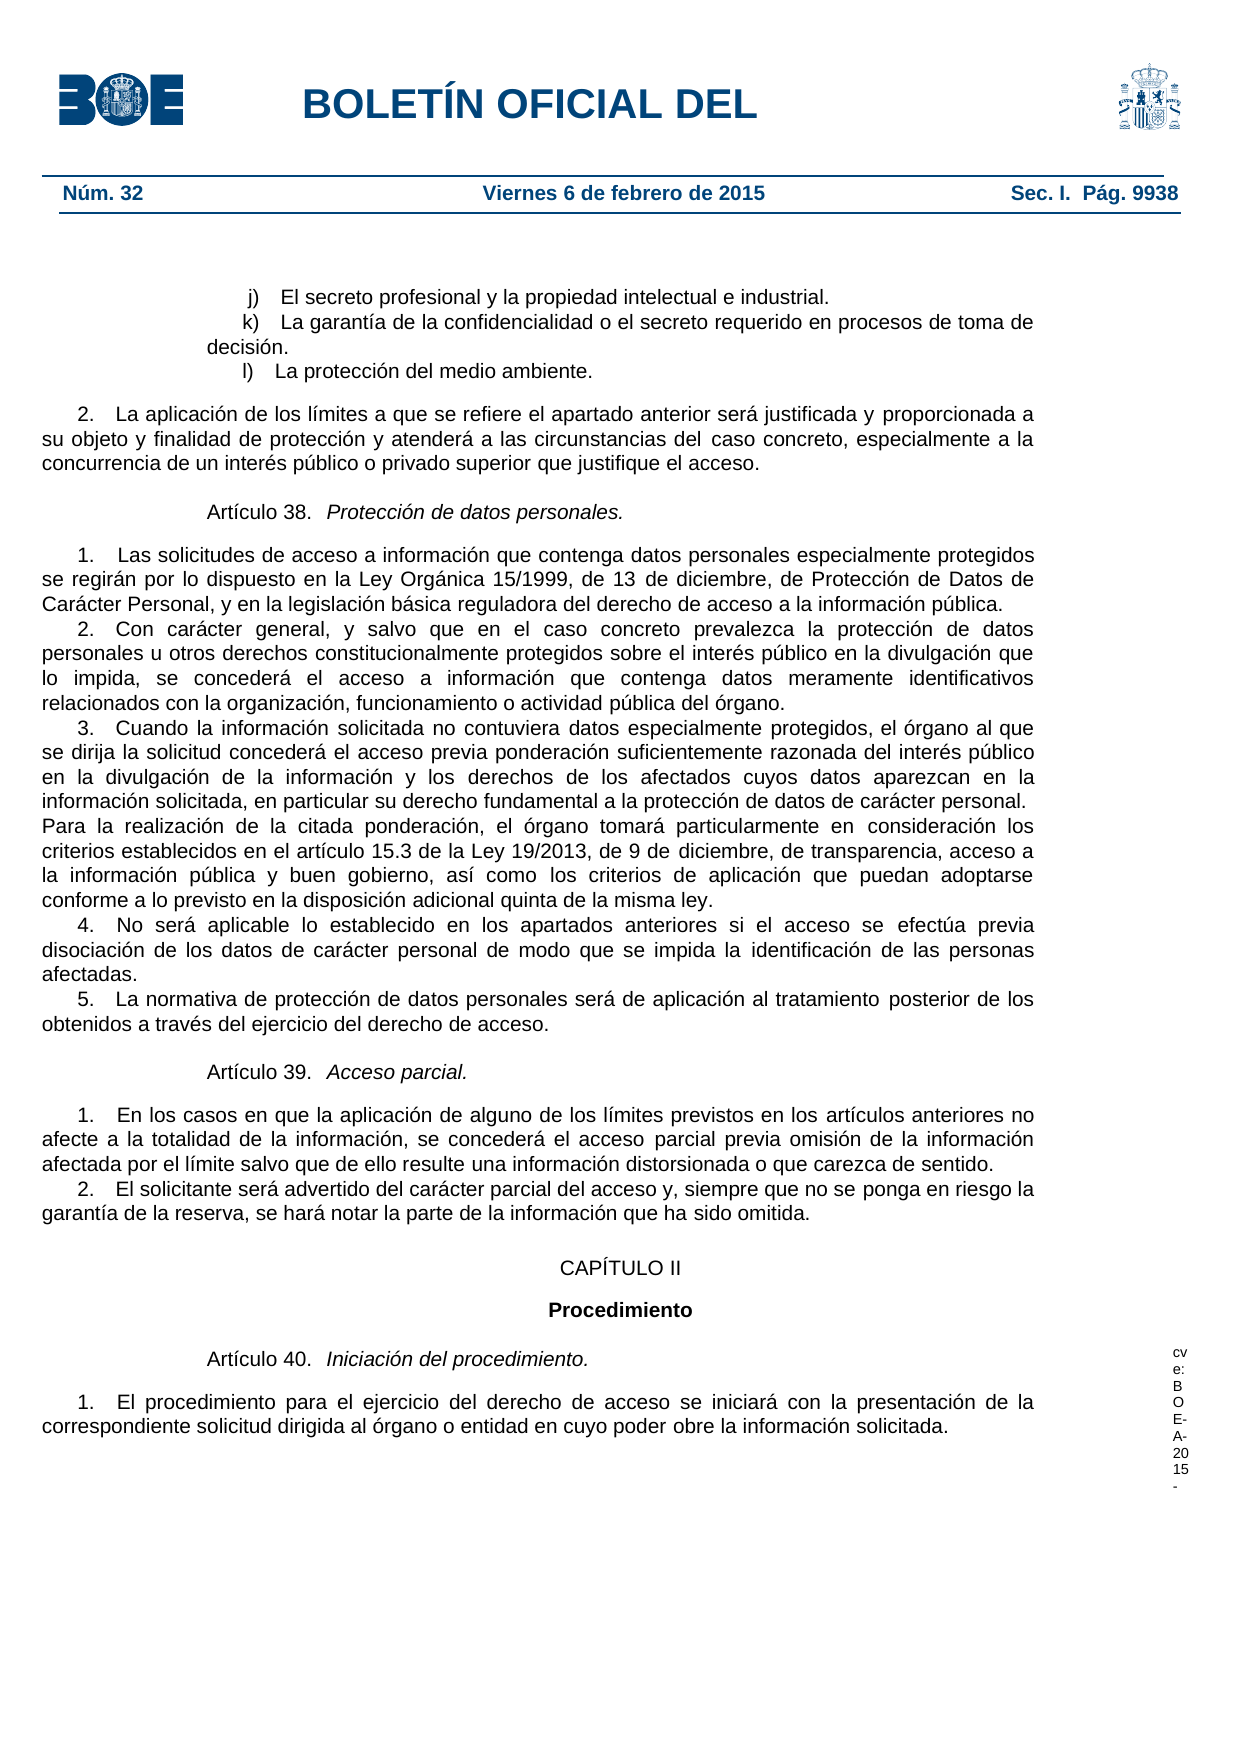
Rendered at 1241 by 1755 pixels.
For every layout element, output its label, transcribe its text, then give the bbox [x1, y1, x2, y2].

list Con carácter general, y salvo que en el caso concreto prevalezca la protección de datos personales u otros derechos constitucionalmente protegidos sobre el interés público en la divulgación que lo impida, se concederá el acceso a información que contenga datos meramente identificativos relacionados con la organización, funcionamiento o actividad pública del órgano. [42, 617, 1034, 714]
list El procedimiento para el ejercicio del derecho de acceso se iniciará con la presentación de la correspondiente solicitud dirigida al órgano o entidad en cuyo poder obre la información solicitada. [42, 1389, 1035, 1438]
list La aplicación de los límites a que se refiere el apartado anterior será justificada y proporcionada a su objeto y finalidad de protección y atenderá a las circunstancias del caso concreto, especialmente a la concurrencia de un interés público o privado superior que justifique el acceso. [42, 402, 1034, 475]
text Artículo 38. Protección de datos personales. [207, 500, 1199, 524]
list El solicitante será advertido del carácter parcial del acceso y, siempre que no se ponga en riesgo la garantía de la reserva, se hará notar la parte de la información que ha sido omitida. [42, 1177, 1034, 1225]
text Artículo 39. Acceso parcial. [207, 1060, 1199, 1084]
text Para la realización de la citada ponderación, el órgano tomará particularmente en consideración los criterios establecidos en el artículo 15.3 de la Ley 19/2013, de 9 de diciembre, de transparencia, acceso a la información pública y buen gobierno, así como los criterios de aplicación que puedan adoptarse conforme a lo previsto en la disposición adicional quinta de la misma ley. [42, 814, 1034, 912]
list No será aplicable lo establecido en los apartados anteriores si el acceso se efectúa previa disociación de los datos de carácter personal de modo que se impida la identificación de las personas afectadas. [42, 913, 1034, 986]
list En los casos en que la aplicación de alguno de los límites previstos en los artículos anteriores no afecte a la totalidad de la información, se concederá el acceso parcial previa omisión de la información afectada por el límite salvo que de ello resulte una información distorsionada o que carezca de sentido. [42, 1102, 1034, 1176]
list La normativa de protección de datos personales será de aplicación al tratamiento posterior de los obtenidos a través del ejercicio del derecho de acceso. [42, 987, 1034, 1035]
text cve: BOE-A-2015-1114 [1173, 1344, 1191, 1495]
list La protección del medio ambiente. [242, 359, 1199, 383]
text Procedimiento [42, 1298, 1199, 1322]
list La garantía de la confidencialidad o el secreto requerido en procesos de toma de decisión. [207, 310, 1034, 358]
text Artículo 40. Iniciación del procedimiento. [207, 1342, 1191, 1495]
text CAPÍTULO II [42, 1256, 1199, 1279]
list Las solicitudes de acceso a información que contenga datos personales especialmente protegidos se regirán por lo dispuesto en la Ley Orgánica 15/1999, de 13 de diciembre, de Protección de Datos de Carácter Personal, y en la legislación básica reguladora del derecho de acceso a la información pública. [42, 542, 1035, 616]
subtitle Núm. 32 Viernes 6 de febrero de 2015 Sec. I. Pág. 9938 [42, 180, 1199, 204]
list El secreto profesional y la propiedad intelectual e industrial. [248, 285, 1199, 309]
list Cuando la información solicitada no contuviera datos especialmente protegidos, el órgano al que se dirija la solicitud concederá el acceso previa ponderación suficientemente razonada del interés público en la divulgación de la información y los derechos de los afectados cuyos datos aparezcan en la información solicitada, en particular su derecho fundamental a la protección de datos de carácter personal. [42, 715, 1035, 813]
